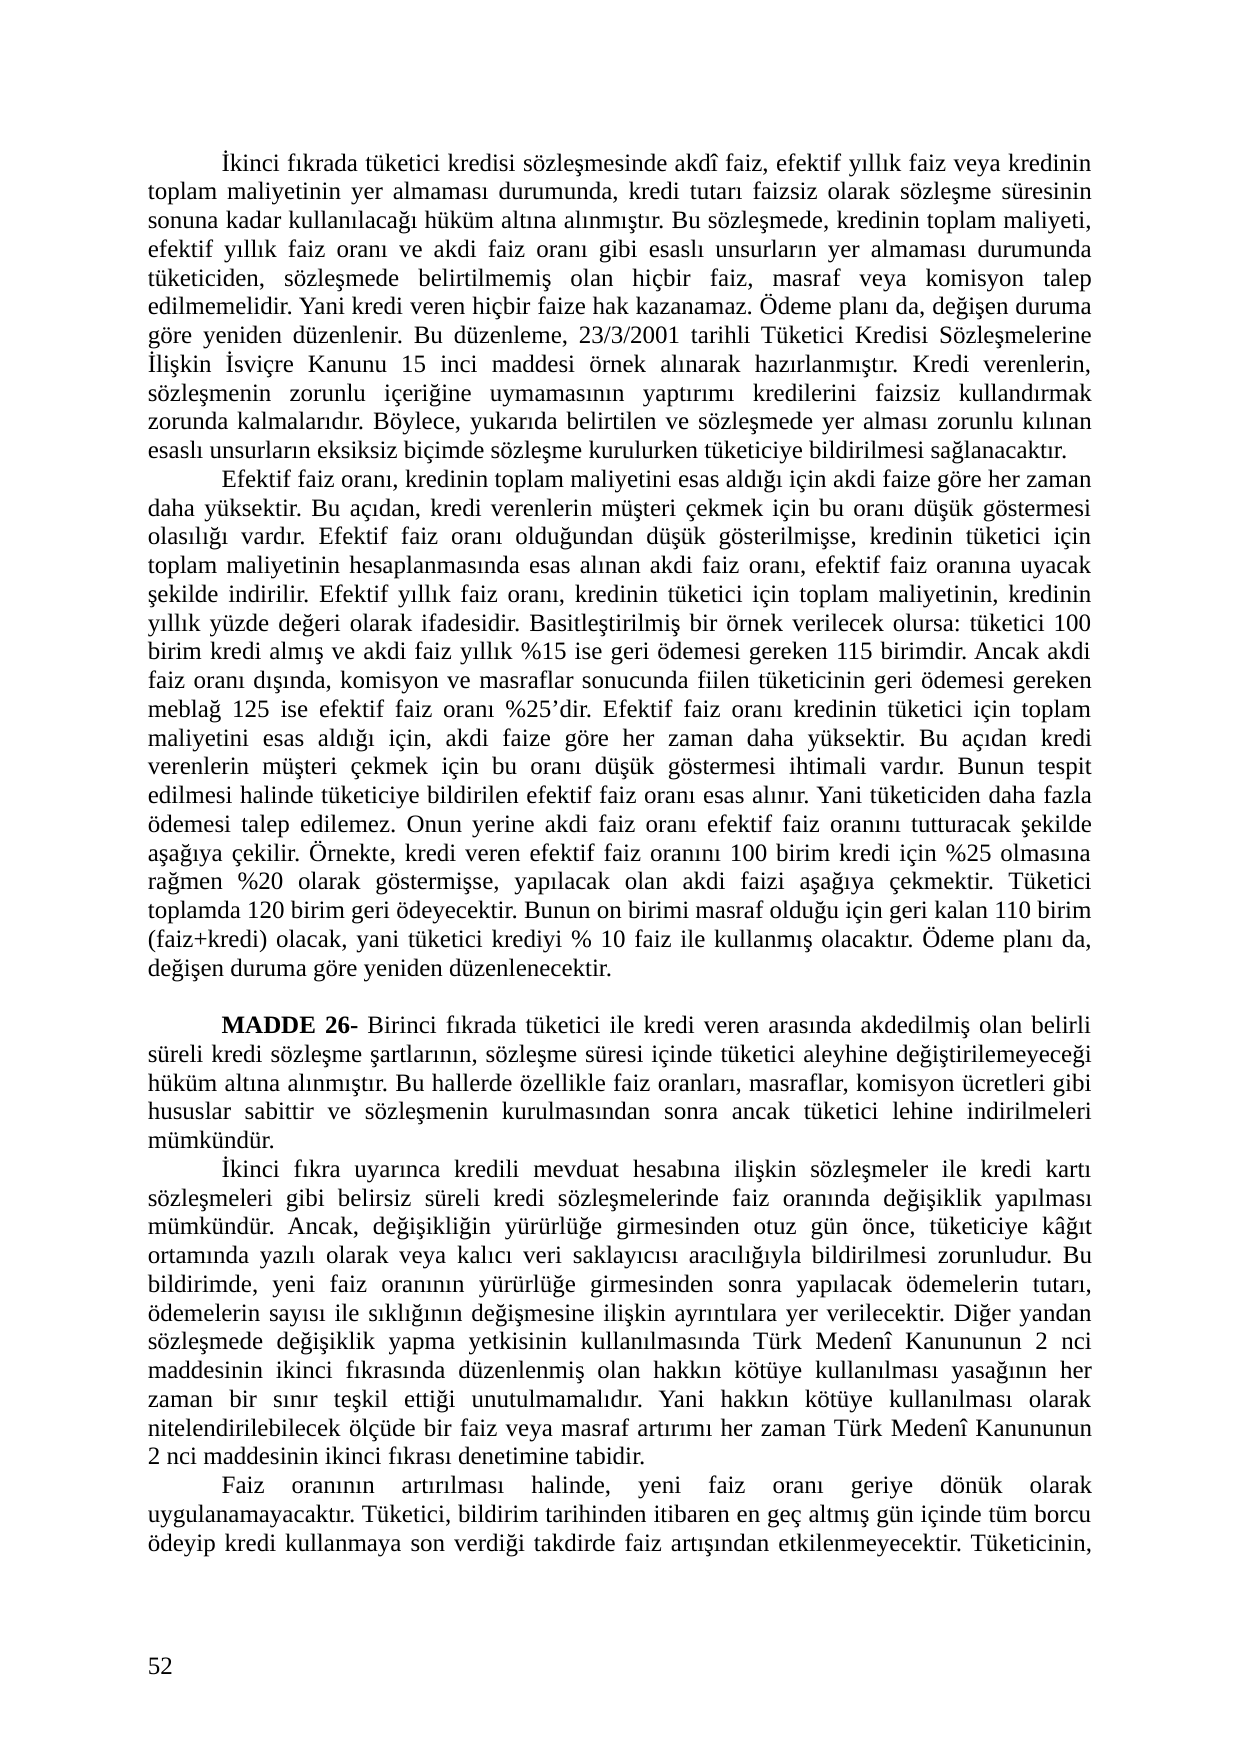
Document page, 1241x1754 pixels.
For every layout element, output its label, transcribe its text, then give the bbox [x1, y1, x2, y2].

text Faiz oranının artırılması halinde, yeni faiz oranı geriye dönük olarak uygulanamayacaktır. Tüketici, bildirim tarihinden itibaren en geç altmış gün içinde tüm borcu ödeyip kredi kullanmaya son verdiği takdirde faiz artışından etkilenmeyecektir. Tüketicinin, [148, 1470, 1093, 1556]
text Efektif faiz oranı, kredinin toplam maliyetini esas aldığı için akdi faize göre her zaman daha yüksektir. Bu açıdan, kredi verenlerin müşteri çekmek için bu oranı düşük göstermesi olasılığı vardır. Efektif faiz oranı olduğundan düşük gösterilmişse, kredinin tüketici için toplam maliyetinin hesaplanmasında esas alınan akdi faiz oranı, efektif faiz oranına uyacak şekilde indirilir. Efektif yıllık faiz oranı, kredinin tüketici için toplam maliyetinin, kredinin yıllık yüzde değeri olarak ifadesidir. Basitleştirilmiş bir örnek verilecek olursa: tüketici 100 birim kredi almış ve akdi faiz yıllık %15 ise geri ödemesi gereken 115 birimdir. Ancak akdi faiz oranı dışında, komisyon ve masraflar sonucunda fiilen tüketicinin geri ödemesi gereken meblağ 125 ise efektif faiz oranı %25’dir. Efektif faiz oranı kredinin tüketici için toplam maliyetini esas aldığı için, akdi faize göre her zaman daha yüksektir. Bu açıdan kredi verenlerin müşteri çekmek için bu oranı düşük göstermesi ihtimali vardır. Bunun tespit edilmesi halinde tüketiciye bildirilen efektif faiz oranı esas alınır. Yani tüketiciden daha fazla ödemesi talep edilemez. Onun yerine akdi faiz oranı efektif faiz oranını tutturacak şekilde aşağıya çekilir. Örnekte, kredi veren efektif faiz oranını 100 birim kredi için %25 olmasına rağmen %20 olarak göstermişse, yapılacak olan akdi faizi aşağıya çekmektir. Tüketici toplamda 120 birim geri ödeyecektir. Bunun on birimi masraf olduğu için geri kalan 110 birim (faiz+kredi) olacak, yani tüketici krediyi % 10 faiz ile kullanmış olacaktır. Ödeme planı da, değişen duruma göre yeniden düzenlenecektir. [148, 464, 1093, 981]
text MADDE 26- Birinci fıkrada tüketici ile kredi veren arasında akdedilmiş olan belirli süreli kredi sözleşme şartlarının, sözleşme süresi içinde tüketici aleyhine değiştirilemeyeceği hüküm altına alınmıştır. Bu hallerde özellikle faiz oranları, masraflar, komisyon ücretleri gibi hususlar sabittir ve sözleşmenin kurulmasından sonra ancak tüketici lehine indirilmeleri mümkündür. [148, 1010, 1093, 1154]
text İkinci fıkra uyarınca kredili mevduat hesabına ilişkin sözleşmeler ile kredi kartı sözleşmeleri gibi belirsiz süreli kredi sözleşmelerinde faiz oranında değişiklik yapılması mümkündür. Ancak, değişikliğin yürürlüğe girmesinden otuz gün önce, tüketiciye kâğıt ortamında yazılı olarak veya kalıcı veri saklayıcısı aracılığıyla bildirilmesi zorunludur. Bu bildirimde, yeni faiz oranının yürürlüğe girmesinden sonra yapılacak ödemelerin tutarı, ödemelerin sayısı ile sıklığının değişmesine ilişkin ayrıntılara yer verilecektir. Diğer yandan sözleşmede değişiklik yapma yetkisinin kullanılmasında Türk Medenî Kanununun 2 nci maddesinin ikinci fıkrasında düzenlenmiş olan hakkın kötüye kullanılması yasağının her zaman bir sınır teşkil ettiği unutulmamalıdır. Yani hakkın kötüye kullanılması olarak nitelendirilebilecek ölçüde bir faiz veya masraf artırımı her zaman Türk Medenî Kanununun 2 nci maddesinin ikinci fıkrası denetimine tabidir. [148, 1154, 1093, 1470]
text İkinci fıkrada tüketici kredisi sözleşmesinde akdî faiz, efektif yıllık faiz veya kredinin toplam maliyetinin yer almaması durumunda, kredi tutarı faizsiz olarak sözleşme süresinin sonuna kadar kullanılacağı hüküm altına alınmıştır. Bu sözleşmede, kredinin toplam maliyeti, efektif yıllık faiz oranı ve akdi faiz oranı gibi esaslı unsurların yer almaması durumunda tüketiciden, sözleşmede belirtilmemiş olan hiçbir faiz, masraf veya komisyon talep edilmemelidir. Yani kredi veren hiçbir faize hak kazanamaz. Ödeme planı da, değişen duruma göre yeniden düzenlenir. Bu düzenleme, 23/3/2001 tarihli Tüketici Kredisi Sözleşmelerine İlişkin İsviçre Kanunu 15 inci maddesi örnek alınarak hazırlanmıştır. Kredi verenlerin, sözleşmenin zorunlu içeriğine uymamasının yaptırımı kredilerini faizsiz kullandırmak zorunda kalmalarıdır. Böylece, yukarıda belirtilen ve sözleşmede yer alması zorunlu kılınan esaslı unsurların eksiksiz biçimde sözleşme kurulurken tüketiciye bildirilmesi sağlanacaktır. [148, 148, 1093, 464]
